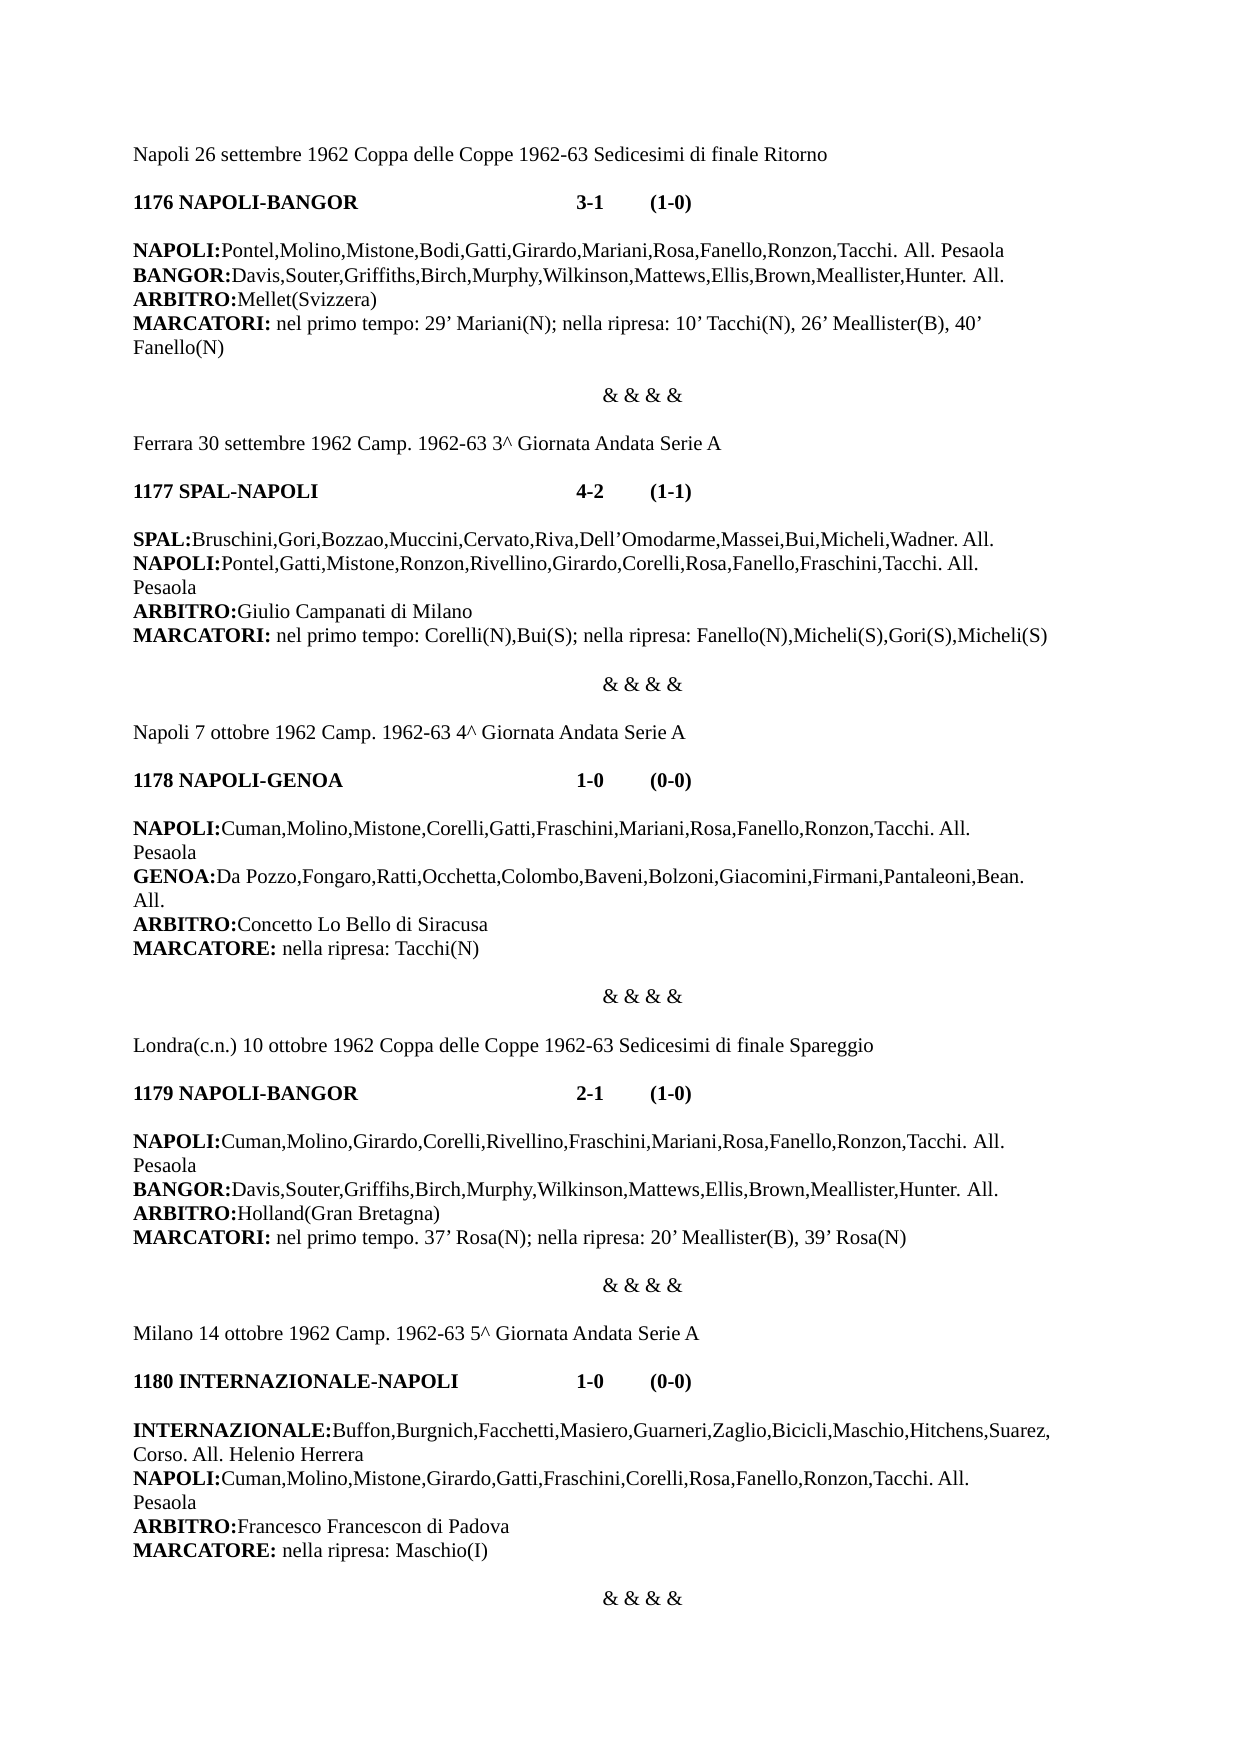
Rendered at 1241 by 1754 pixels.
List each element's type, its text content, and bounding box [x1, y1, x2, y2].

text Pesaola [133, 840, 1152, 864]
text 1176 NAPOLI-BANGOR 3-1 (1-0) [133, 190, 1152, 214]
text MARCATORI: nel primo tempo: Corelli(N),Bui(S); nella ripresa: Fanello(N),Micheli(S),Gori(S),Micheli(S) [133, 623, 1152, 647]
text & & & & [133, 1586, 1152, 1610]
text ARBITRO:Mellet(Svizzera) [133, 287, 1152, 311]
text Napoli 26 settembre 1962 Coppa delle Coppe 1962-63 Sedicesimi di finale Ritorno [133, 142, 1152, 166]
text NAPOLI:Cuman,Molino,Mistone,Girardo,Gatti,Fraschini,Corelli,Rosa,Fanello,Ronzon,Tacchi. All. [133, 1466, 1152, 1490]
text BANGOR:Davis,Souter,Griffiths,Birch,Murphy,Wilkinson,Mattews,Ellis,Brown,Meallister,Hunter. All. [133, 262, 1152, 287]
text 1180 INTERNAZIONALE-NAPOLI 1-0 (0-0) [133, 1369, 1152, 1393]
text MARCATORI: nel primo tempo. 37’ Rosa(N); nella ripresa: 20’ Meallister(B), 39’ Rosa(N) [133, 1225, 1152, 1249]
text Pesaola [133, 1490, 1152, 1514]
text NAPOLI:Pontel,Molino,Mistone,Bodi,Gatti,Girardo,Mariani,Rosa,Fanello,Ronzon,Tacchi. All. Pesaola [133, 238, 1152, 262]
text MARCATORE: nella ripresa: Maschio(I) [133, 1538, 1152, 1562]
text & & & & [133, 1273, 1152, 1297]
text ARBITRO:Concetto Lo Bello di Siracusa [133, 912, 1152, 936]
text MARCATORI: nel primo tempo: 29’ Mariani(N); nella ripresa: 10’ Tacchi(N), 26’ Meallister(B), 40’ [133, 311, 1152, 335]
text ARBITRO:Francesco Francescon di Padova [133, 1514, 1152, 1538]
text 1179 NAPOLI-BANGOR 2-1 (1-0) [133, 1081, 1152, 1105]
text Pesaola [133, 1153, 1152, 1177]
text Londra(c.n.) 10 ottobre 1962 Coppa delle Coppe 1962-63 Sedicesimi di finale Spareggio [133, 1032, 1152, 1057]
text Fanello(N) [133, 335, 1152, 359]
text GENOA:Da Pozzo,Fongaro,Ratti,Occhetta,Colombo,Baveni,Bolzoni,Giacomini,Firmani,Pantaleoni,Bean. [133, 864, 1152, 888]
text NAPOLI:Cuman,Molino,Mistone,Corelli,Gatti,Fraschini,Mariani,Rosa,Fanello,Ronzon,Tacchi. All. [133, 816, 1152, 840]
text MARCATORE: nella ripresa: Tacchi(N) [133, 936, 1152, 960]
text BANGOR:Davis,Souter,Griffihs,Birch,Murphy,Wilkinson,Mattews,Ellis,Brown,Meallister,Hunter. All. [133, 1177, 1152, 1201]
text Milano 14 ottobre 1962 Camp. 1962-63 5^ Giornata Andata Serie A [133, 1321, 1152, 1345]
text & & & & [133, 984, 1152, 1008]
text Pesaola [133, 575, 1152, 599]
text NAPOLI:Cuman,Molino,Girardo,Corelli,Rivellino,Fraschini,Mariani,Rosa,Fanello,Ronzon,Tacchi. All. [133, 1129, 1152, 1153]
text 1177 SPAL-NAPOLI 4-2 (1-1) [133, 479, 1152, 503]
text Corso. All. Helenio Herrera [133, 1442, 1152, 1466]
text SPAL:Bruschini,Gori,Bozzao,Muccini,Cervato,Riva,Dell’Omodarme,Massei,Bui,Micheli,Wadner. All. [133, 527, 1152, 551]
text & & & & [133, 383, 1152, 407]
text Ferrara 30 settembre 1962 Camp. 1962-63 3^ Giornata Andata Serie A [133, 431, 1152, 455]
text Napoli 7 ottobre 1962 Camp. 1962-63 4^ Giornata Andata Serie A [133, 720, 1152, 744]
text & & & & [133, 672, 1152, 696]
text INTERNAZIONALE:Buffon,Burgnich,Facchetti,Masiero,Guarneri,Zaglio,Bicicli,Maschio,Hitchens,Suarez, [133, 1417, 1152, 1442]
text 1178 NAPOLI-GENOA 1-0 (0-0) [133, 768, 1152, 792]
text ARBITRO:Giulio Campanati di Milano [133, 599, 1152, 623]
text NAPOLI:Pontel,Gatti,Mistone,Ronzon,Rivellino,Girardo,Corelli,Rosa,Fanello,Fraschini,Tacchi. All. [133, 551, 1152, 575]
text ARBITRO:Holland(Gran Bretagna) [133, 1201, 1152, 1225]
text All. [133, 888, 1152, 912]
